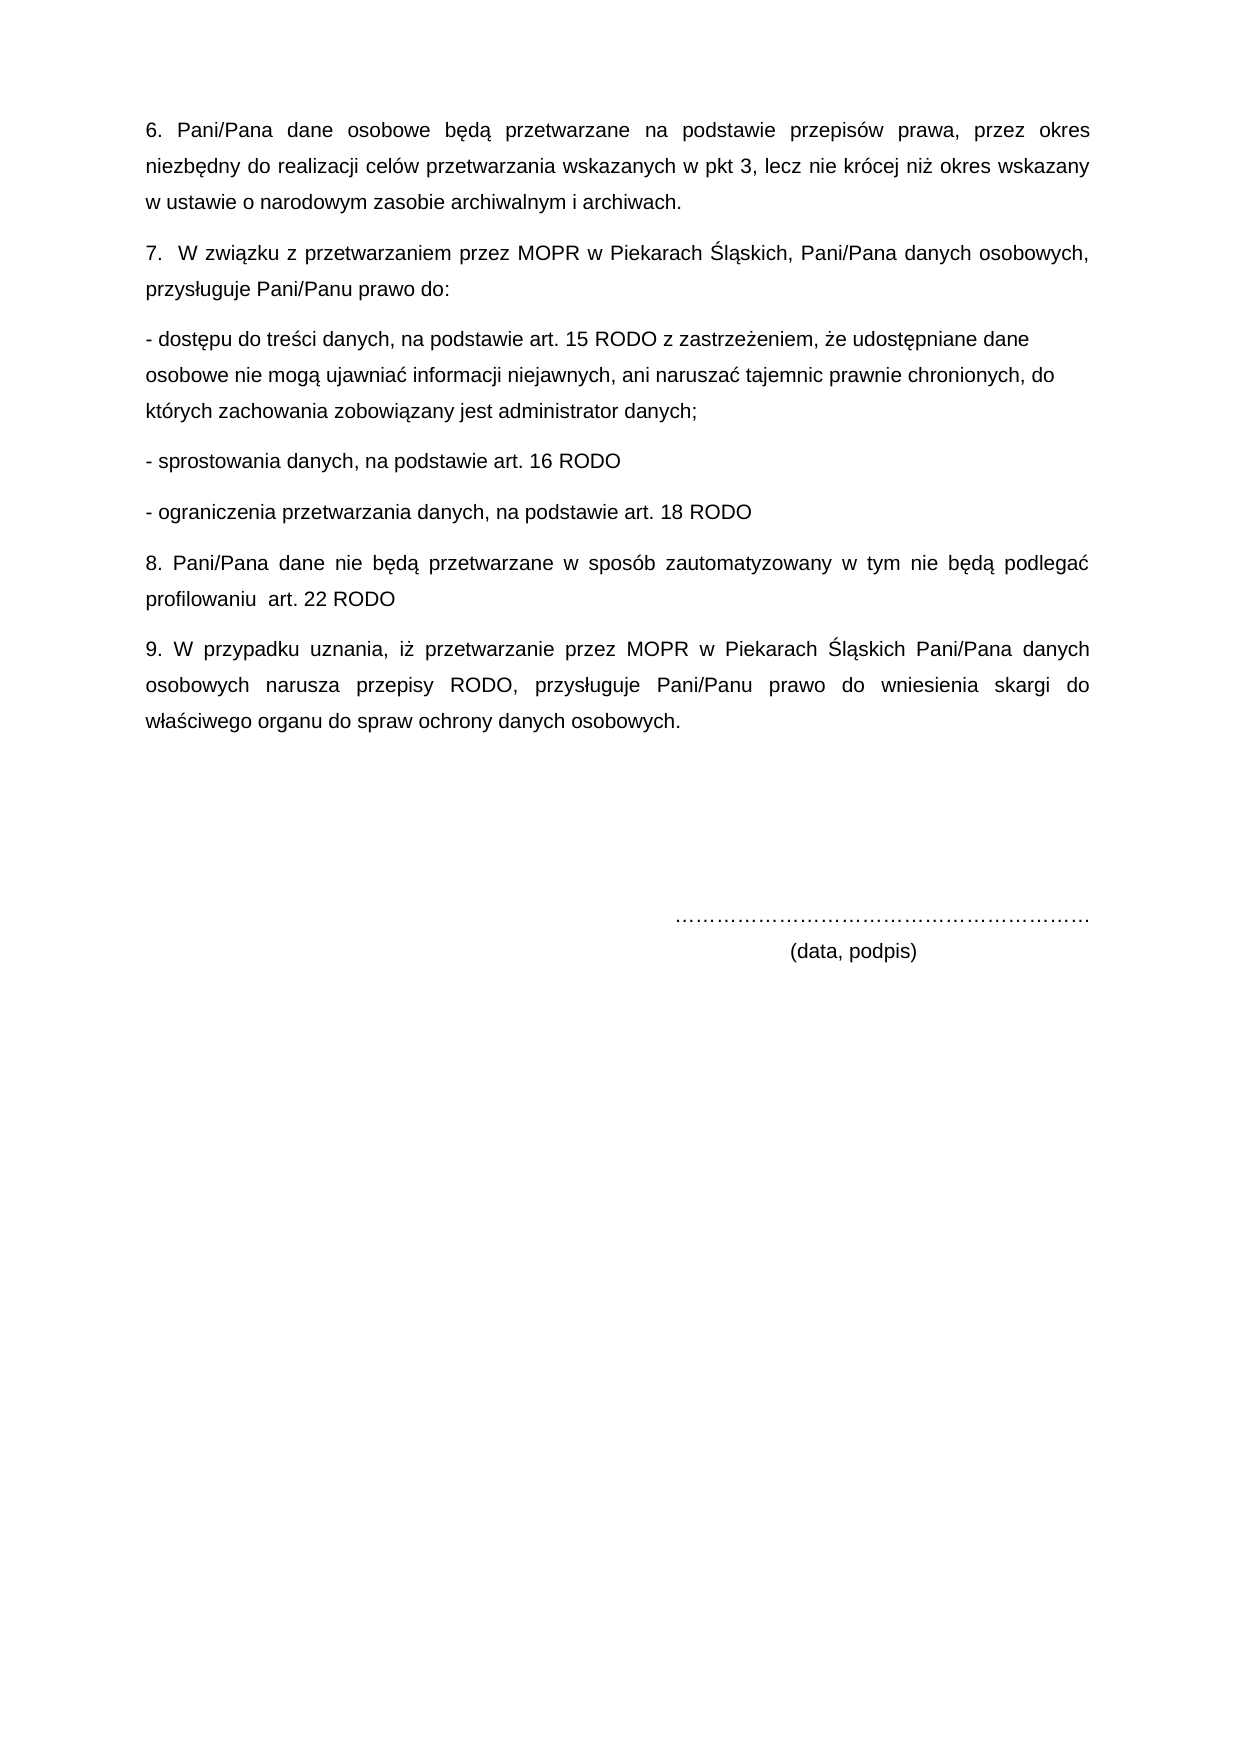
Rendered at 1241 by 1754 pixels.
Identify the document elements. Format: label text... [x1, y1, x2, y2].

text …………………………………………………… [145, 903, 1091, 927]
text 8. Pani/Pana dane nie będą przetwarzane w sposób zautomatyzowany w tym nie będą podlegać profilowaniu art. 22 RODO [145, 550, 1091, 610]
text - ograniczenia przetwarzania danych, na podstawie art. 18 RODO [145, 500, 1091, 524]
text - sprostowania danych, na podstawie art. 16 RODO [145, 449, 1091, 473]
text 6. Pani/Pana dane osobowe będą przetwarzane na podstawie przepisów prawa, przez okres niezbędny do realizacji celów przetwarzania wskazanych w pkt 3, lecz nie krócej niż okres wskazany w ustawie o narodowym zasobie archiwalnym i archiwach. [145, 118, 1091, 214]
text 9. W przypadku uznania, iż przetwarzanie przez MOPR w Piekarach Śląskich Pani/Pana danych osobowych narusza przepisy RODO, przysługuje Pani/Panu prawo do wniesienia skargi do właściwego organu do spraw ochrony danych osobowych. [145, 637, 1091, 733]
text - dostępu do treści danych, na podstawie art. 15 RODO z zastrzeżeniem, że udostępniane dane osobowe nie mogą ujawniać informacji niejawnych, ani naruszać tajemnic prawnie chronionych, do których zachowania zobowiązany jest administrator danych; [145, 327, 1091, 423]
text 7. W związku z przetwarzaniem przez MOPR w Piekarach Śląskich, Pani/Pana danych osobowych, przysługuje Pani/Panu prawo do: [145, 241, 1091, 300]
text (data, podpis) [145, 939, 1091, 963]
